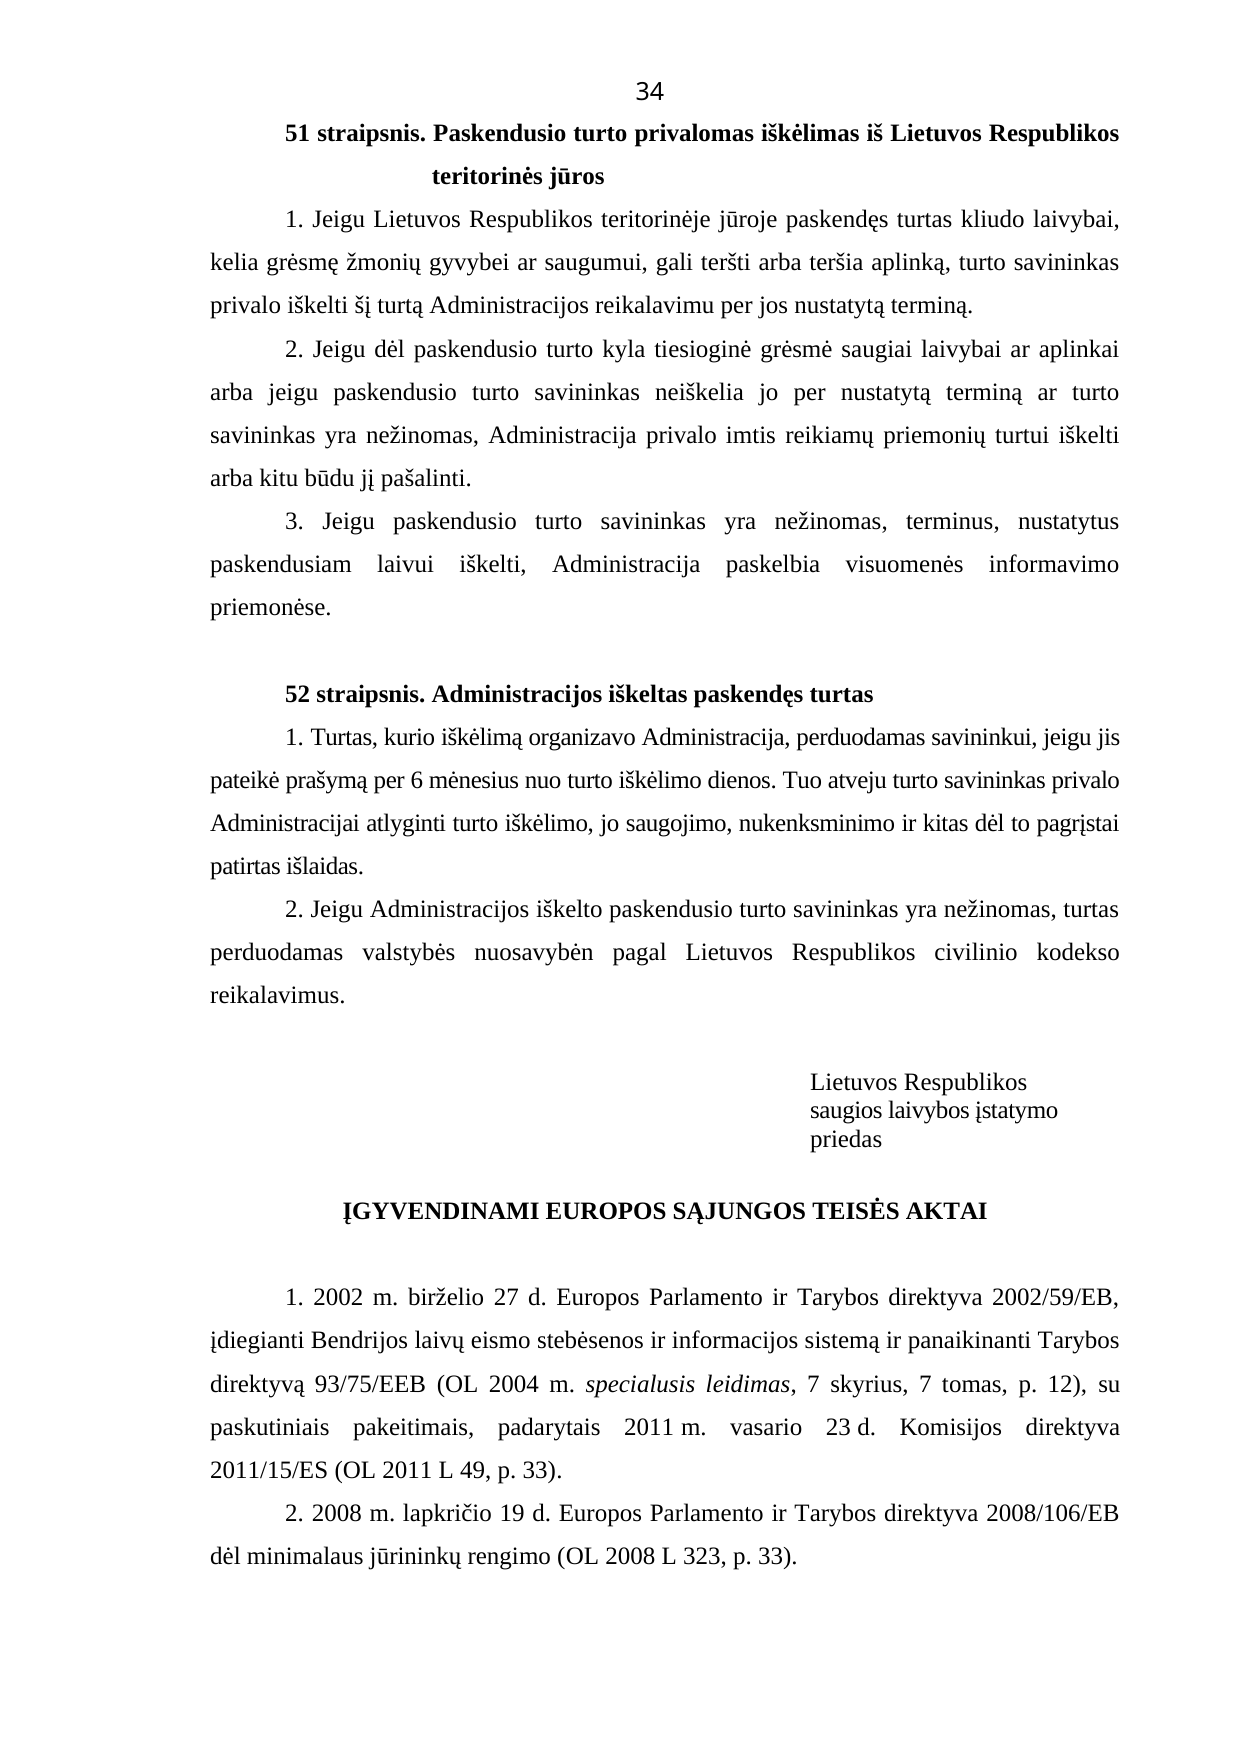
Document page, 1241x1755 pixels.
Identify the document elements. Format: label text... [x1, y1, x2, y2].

text 2. Jeigu Administracijos iškelto paskendusio turto savininkas yra nežinomas, turtas perduodamas valstybės nuosavybėn pagal Lietuvos Respublikos civilinio kodekso reikalavimus. [210, 894, 1120, 1009]
text saugios laivybos įstatymo [210, 1096, 1120, 1124]
text 1. Jeigu Lietuvos Respublikos teritorinėje jūroje paskendęs turtas kliudo laivybai, kelia grėsmę žmonių gyvybei ar saugumui, gali teršti arba teršia aplinką, turto savininkas privalo iškelti šį turtą Administracijos reikalavimu per jos nustatytą terminą. [210, 204, 1120, 319]
text 3. Jeigu paskendusio turto savininkas yra nežinomas, terminus, nustatytus paskendusiam laivui iškelti, Administracija paskelbia visuomenės informavimo priemonėse. [210, 506, 1120, 621]
text 1. Turtas, kurio iškėlimą organizavo Administracija, perduodamas savininkui, jeigu jis pateikė prašymą per 6 mėnesius nuo turto iškėlimo dienos. Tuo atveju turto savininkas privalo Administracijai atlyginti turto iškėlimo, jo saugojimo, nukenksminimo ir kitas dėl to pagrįstai patirtas išlaidas. [210, 722, 1120, 880]
text ĮGYVENDINAMI EUROPOS SĄJUNGOS TEISĖS AKTAI [210, 1196, 1120, 1225]
text 52 straipsnis. Administracijos iškeltas paskendęs turtas [210, 679, 1120, 707]
text priedas [210, 1124, 1120, 1153]
text Lietuvos Respublikos [210, 1067, 1120, 1096]
text 1. 2002 m. birželio 27 d. Europos Parlamento ir Tarybos direktyva 2002/59/EB, įdiegianti Bendrijos laivų eismo stebėsenos ir informacijos sistemą ir panaikinanti Tarybos direktyvą 93/75/EEB (OL 2004 m. specialusis leidimas, 7 skyrius, 7 tomas, p. 12), su paskutiniais pakeitimais, padarytais 2011 m. vasario 23 d. Komisijos direktyva 2011/15/ES (OL 2011 L 49, p. 33). [210, 1282, 1120, 1484]
text 2. Jeigu dėl paskendusio turto kyla tiesioginė grėsmė saugiai laivybai ar aplinkai arba jeigu paskendusio turto savininkas neiškelia jo per nustatytą terminą ar turto savininkas yra nežinomas, Administracija privalo imtis reikiamų priemonių turtui iškelti arba kitu būdu jį pašalinti. [210, 334, 1120, 492]
text 51 straipsnis. Paskendusio turto privalomas iškėlimas iš Lietuvos Respublikos teritorinės jūros [285, 118, 1120, 190]
text 2. 2008 m. lapkričio 19 d. Europos Parlamento ir Tarybos direktyva 2008/106/EB dėl minimalaus jūrininkų rengimo (OL 2008 L 323, p. 33). [210, 1498, 1120, 1570]
